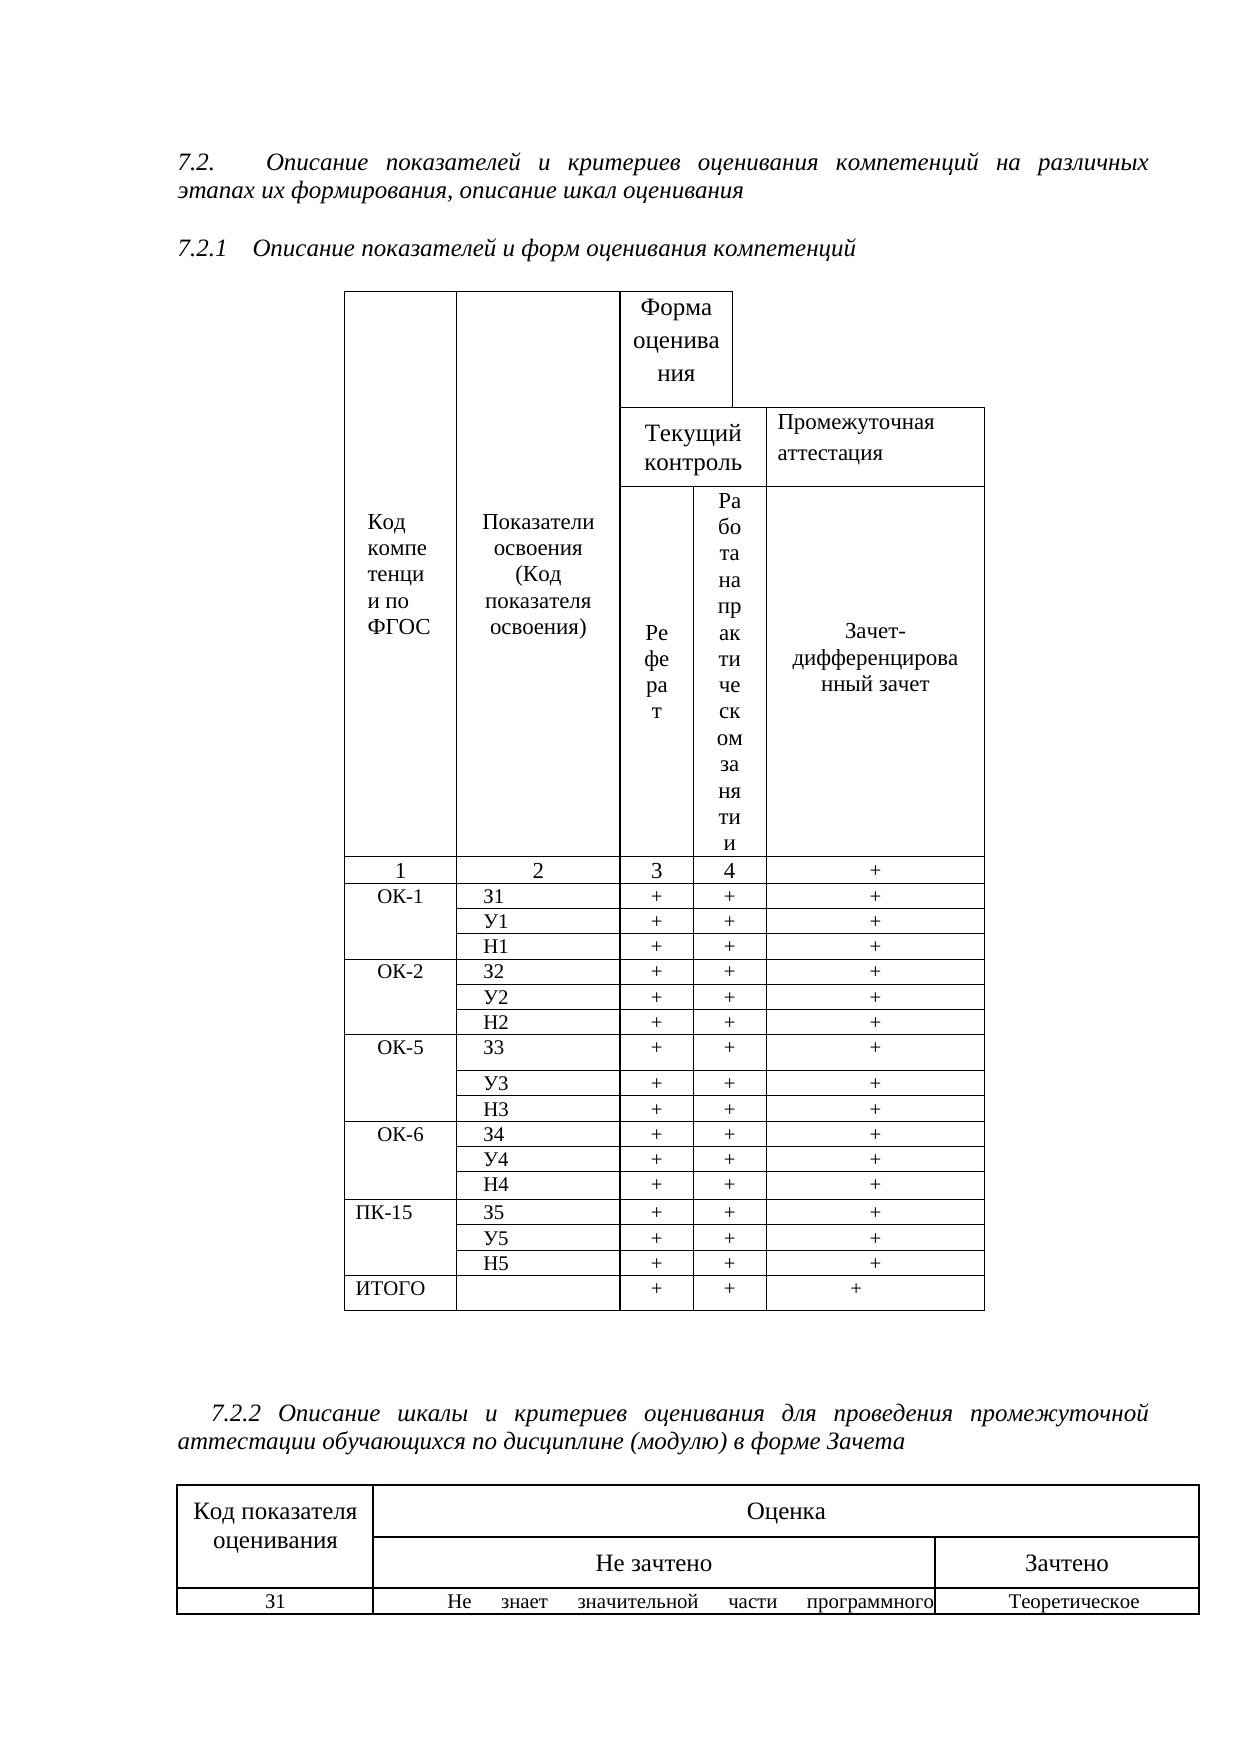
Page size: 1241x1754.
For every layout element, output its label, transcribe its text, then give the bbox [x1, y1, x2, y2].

table_cell + [767, 985, 984, 1009]
table_cell ОК-6 [345, 1122, 456, 1199]
table_cell + [694, 1225, 766, 1249]
table_cell + [621, 1276, 693, 1310]
table_cell + [694, 1147, 766, 1171]
table_cell У2 [457, 985, 619, 1009]
table_cell + [621, 1200, 693, 1224]
table_cell + [621, 985, 693, 1009]
table_cell ИТОГО [345, 1276, 456, 1310]
table_cell + [767, 1010, 984, 1034]
table_cell + [694, 960, 766, 983]
table_cell + [621, 1010, 693, 1034]
table_cell + [694, 884, 766, 908]
table_cell + [767, 960, 984, 983]
table_cell + [694, 985, 766, 1009]
table_cell + [694, 1276, 766, 1310]
table_cell Работа на практическом занятии [694, 487, 766, 856]
table_cell + [767, 934, 984, 958]
table_cell З4 [457, 1122, 619, 1146]
table_cell + [767, 1276, 984, 1310]
table_cell + [767, 857, 984, 883]
table_cell У1 [457, 909, 619, 933]
table_cell Не зачтено [374, 1538, 934, 1587]
table_cell + [694, 1071, 766, 1095]
table_cell + [621, 884, 693, 908]
list Описание показателей и критериев оценивания компетенций на различных этапах их формирования, описание шкал оценивания [177, 147, 1152, 204]
table_cell + [621, 960, 693, 983]
table_cell + [767, 1096, 984, 1121]
table_cell + [694, 1172, 766, 1199]
table_cell + [621, 934, 693, 958]
table_cell Н2 [457, 1010, 619, 1034]
table_cell + [694, 1035, 766, 1070]
table_cell + [621, 1071, 693, 1095]
table_cell Текущий контроль [621, 408, 766, 486]
table_cell + [621, 1147, 693, 1171]
table_cell + [767, 884, 984, 908]
text 7.2.2 Описание шкалы и критериев оценивания для проведения промежуточной аттестации обучающихся по дисциплине (модулю) в форме Зачета [177, 1398, 1152, 1455]
table_cell ОК-2 [345, 960, 456, 1034]
table_cell + [767, 1251, 984, 1274]
table_cell Зачет- дифференцированный зачет [767, 487, 984, 856]
table_cell + [767, 909, 984, 933]
table_cell Зачтено [936, 1538, 1198, 1587]
table_cell 1 [345, 857, 456, 883]
table_cell З1 [178, 1589, 372, 1613]
table_cell З1 [457, 884, 619, 908]
table_cell + [621, 1251, 693, 1274]
table_cell Реферат [621, 487, 693, 856]
table_cell ОК-5 [345, 1035, 456, 1121]
table_cell Н4 [457, 1172, 619, 1199]
table_cell [457, 1276, 619, 1310]
table_cell Не знает значительной части программного [374, 1589, 934, 1613]
table_cell 4 [694, 857, 766, 883]
table_cell Н1 [457, 934, 619, 958]
table_cell Н3 [457, 1096, 619, 1121]
table_header Показатели освоения (Код показателя освоения) [457, 292, 619, 856]
table_cell + [767, 1122, 984, 1146]
table_cell У5 [457, 1225, 619, 1249]
table_cell ПК-15 [345, 1200, 456, 1274]
table_cell + [694, 909, 766, 933]
table_cell 3 [621, 857, 693, 883]
table_cell + [621, 1172, 693, 1199]
table_header Форма оценивания [621, 292, 732, 407]
table_cell + [767, 1200, 984, 1224]
table_cell + [621, 1122, 693, 1146]
table_cell + [694, 934, 766, 958]
table_cell + [767, 1172, 984, 1199]
table_cell + [694, 1096, 766, 1121]
table_cell + [767, 1147, 984, 1171]
table_cell + [767, 1071, 984, 1095]
table_cell + [621, 1035, 693, 1070]
table_cell + [694, 1010, 766, 1034]
table_cell У4 [457, 1147, 619, 1171]
table_cell Н5 [457, 1251, 619, 1274]
table_cell + [621, 909, 693, 933]
table_cell + [621, 1225, 693, 1249]
table_cell З3 [457, 1035, 619, 1070]
table_cell Промежуточная аттестация [767, 408, 984, 486]
table_cell + [694, 1122, 766, 1146]
table_cell У3 [457, 1071, 619, 1095]
table_cell + [694, 1251, 766, 1274]
table_cell ОК-1 [345, 884, 456, 958]
table_header Оценка [374, 1486, 1198, 1536]
table_header Код показателя оценивания [178, 1486, 372, 1587]
table_cell 2 [457, 857, 619, 883]
list Описание показателей и форм оценивания компетенций [177, 233, 1152, 262]
table_header Код компетенции по ФГОС [345, 292, 456, 856]
table_cell + [694, 1200, 766, 1224]
table_cell + [621, 1096, 693, 1121]
table_cell + [767, 1225, 984, 1249]
table_cell Теоретическое [936, 1589, 1198, 1613]
table_cell З2 [457, 960, 619, 983]
table_cell + [767, 1035, 984, 1070]
table_cell З5 [457, 1200, 619, 1224]
